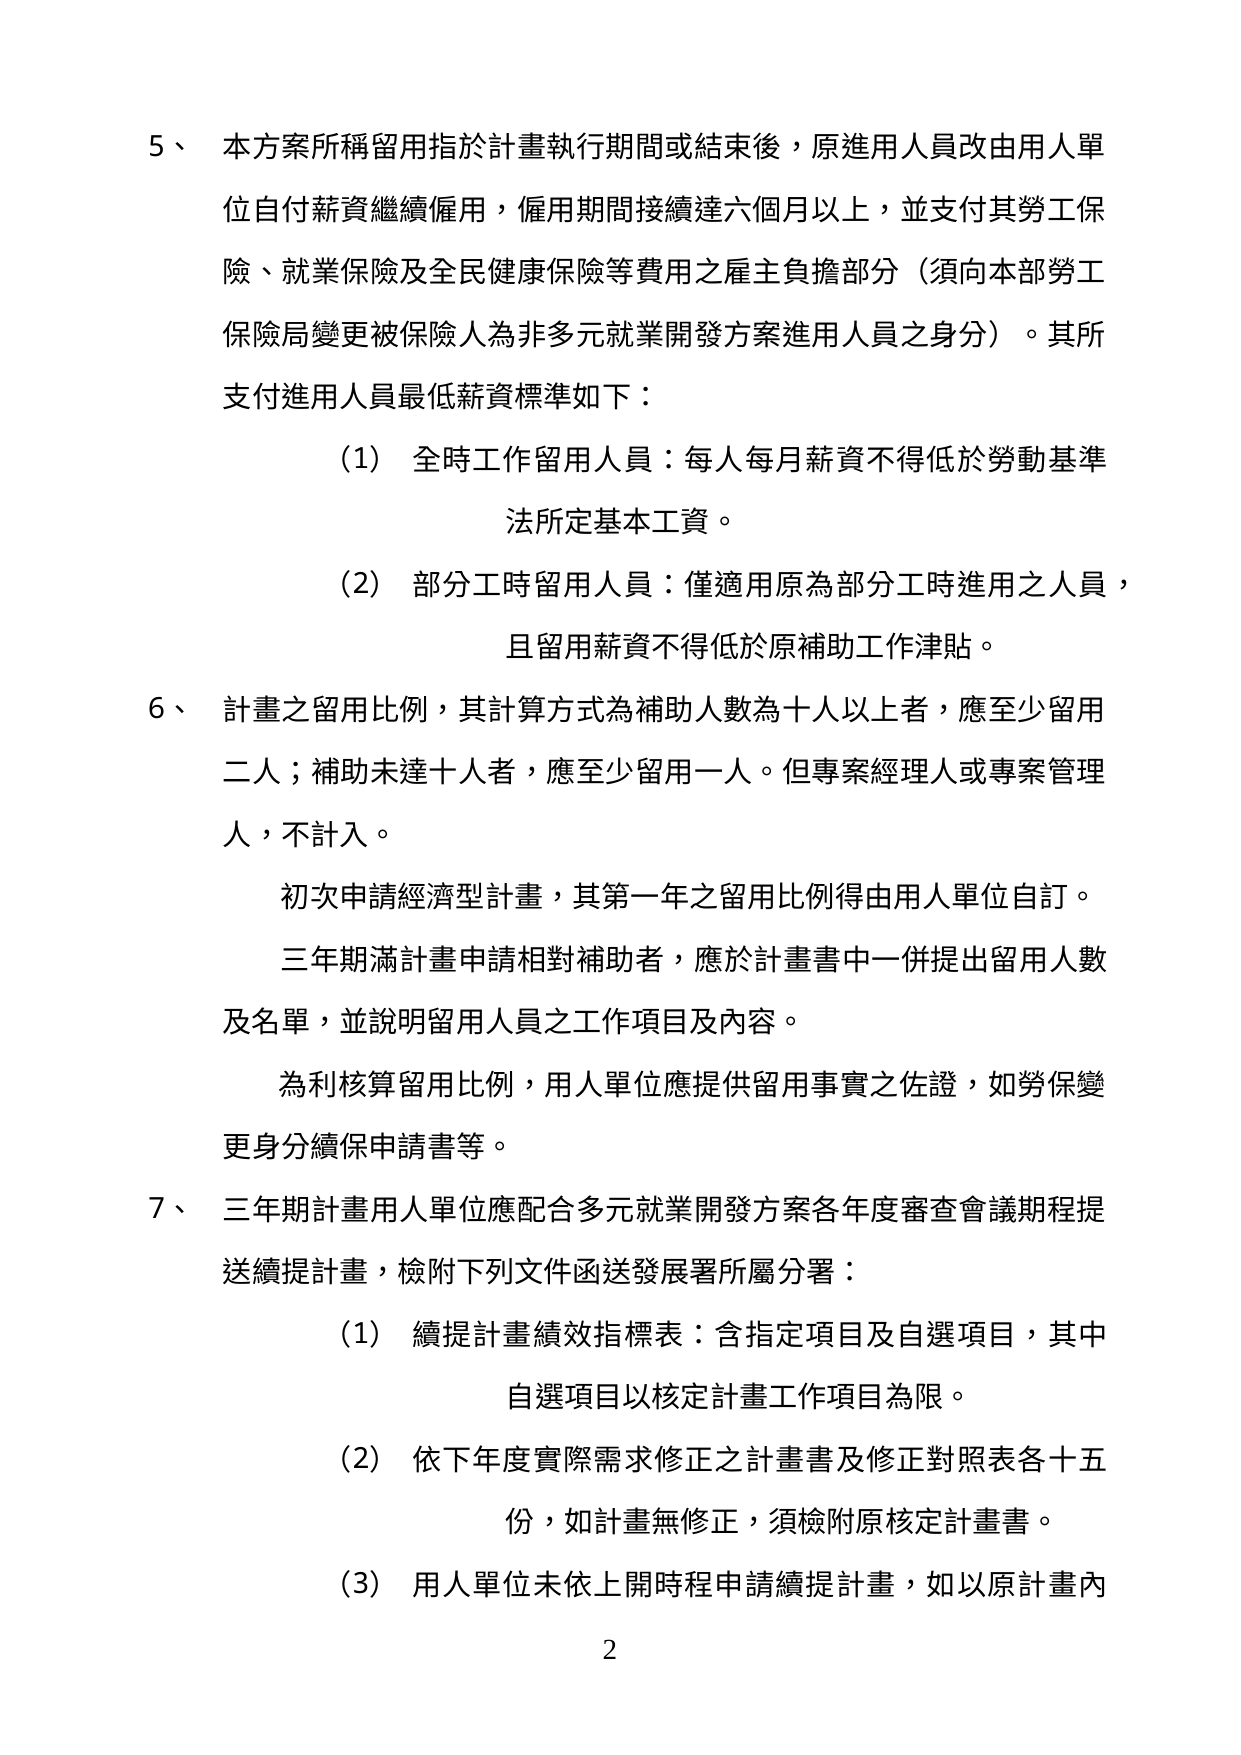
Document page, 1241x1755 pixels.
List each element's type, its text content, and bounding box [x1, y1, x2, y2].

list 用人單位未依上開時程申請續提計畫，如以原計畫內容為基礎再提出新計畫之申請，本部不予受理。 [323, 1541, 1109, 1603]
list 依下年度實際需求修正之計畫書及修正對照表各十五份，如計畫無修正，須檢附原核定計畫書。 [323, 1416, 1109, 1541]
list 計畫之留用比例，其計算方式為補助人數為十人以上者，應至少留用二人；補助未達十人者，應至少留用一人。但專案經理人或專案管理人，不計入。 [148, 666, 1109, 853]
list 續提計畫績效指標表：含指定項目及自選項目，其中自選項目以核定計畫工作項目為限。 [323, 1291, 1109, 1416]
list 三年期計畫用人單位應配合多元就業開發方案各年度審查會議期程提送續提計畫，檢附下列文件函送發展署所屬分署： [148, 1166, 1109, 1291]
list 本方案所稱留用指於計畫執行期間或結束後，原進用人員改由用人單位自付薪資繼續僱用，僱用期間接續達六個月以上，並支付其勞工保險、就業保險及全民健康保險等費用之雇主負擔部分（須向本部勞工保險局變更被保險人為非多元就業開發方案進用人員之身分）。其所支付進用人員最低薪資標準如下： [148, 103, 1109, 416]
list 部分工時留用人員：僅適用原為部分工時進用之人員，且留用薪資不得低於原補助工作津貼。 [323, 541, 1109, 666]
text 初次申請經濟型計畫，其第一年之留用比例得由用人單位自訂。 [222, 853, 1109, 916]
text 為利核算留用比例，用人單位應提供留用事實之佐證，如勞保變更身分續保申請書等。 [223, 1041, 1109, 1166]
list 全時工作留用人員：每人每月薪資不得低於勞動基準法所定基本工資。 [323, 416, 1109, 541]
text 三年期滿計畫申請相對補助者，應於計畫書中一併提出留用人數及名單，並說明留用人員之工作項目及內容。 [222, 916, 1109, 1041]
